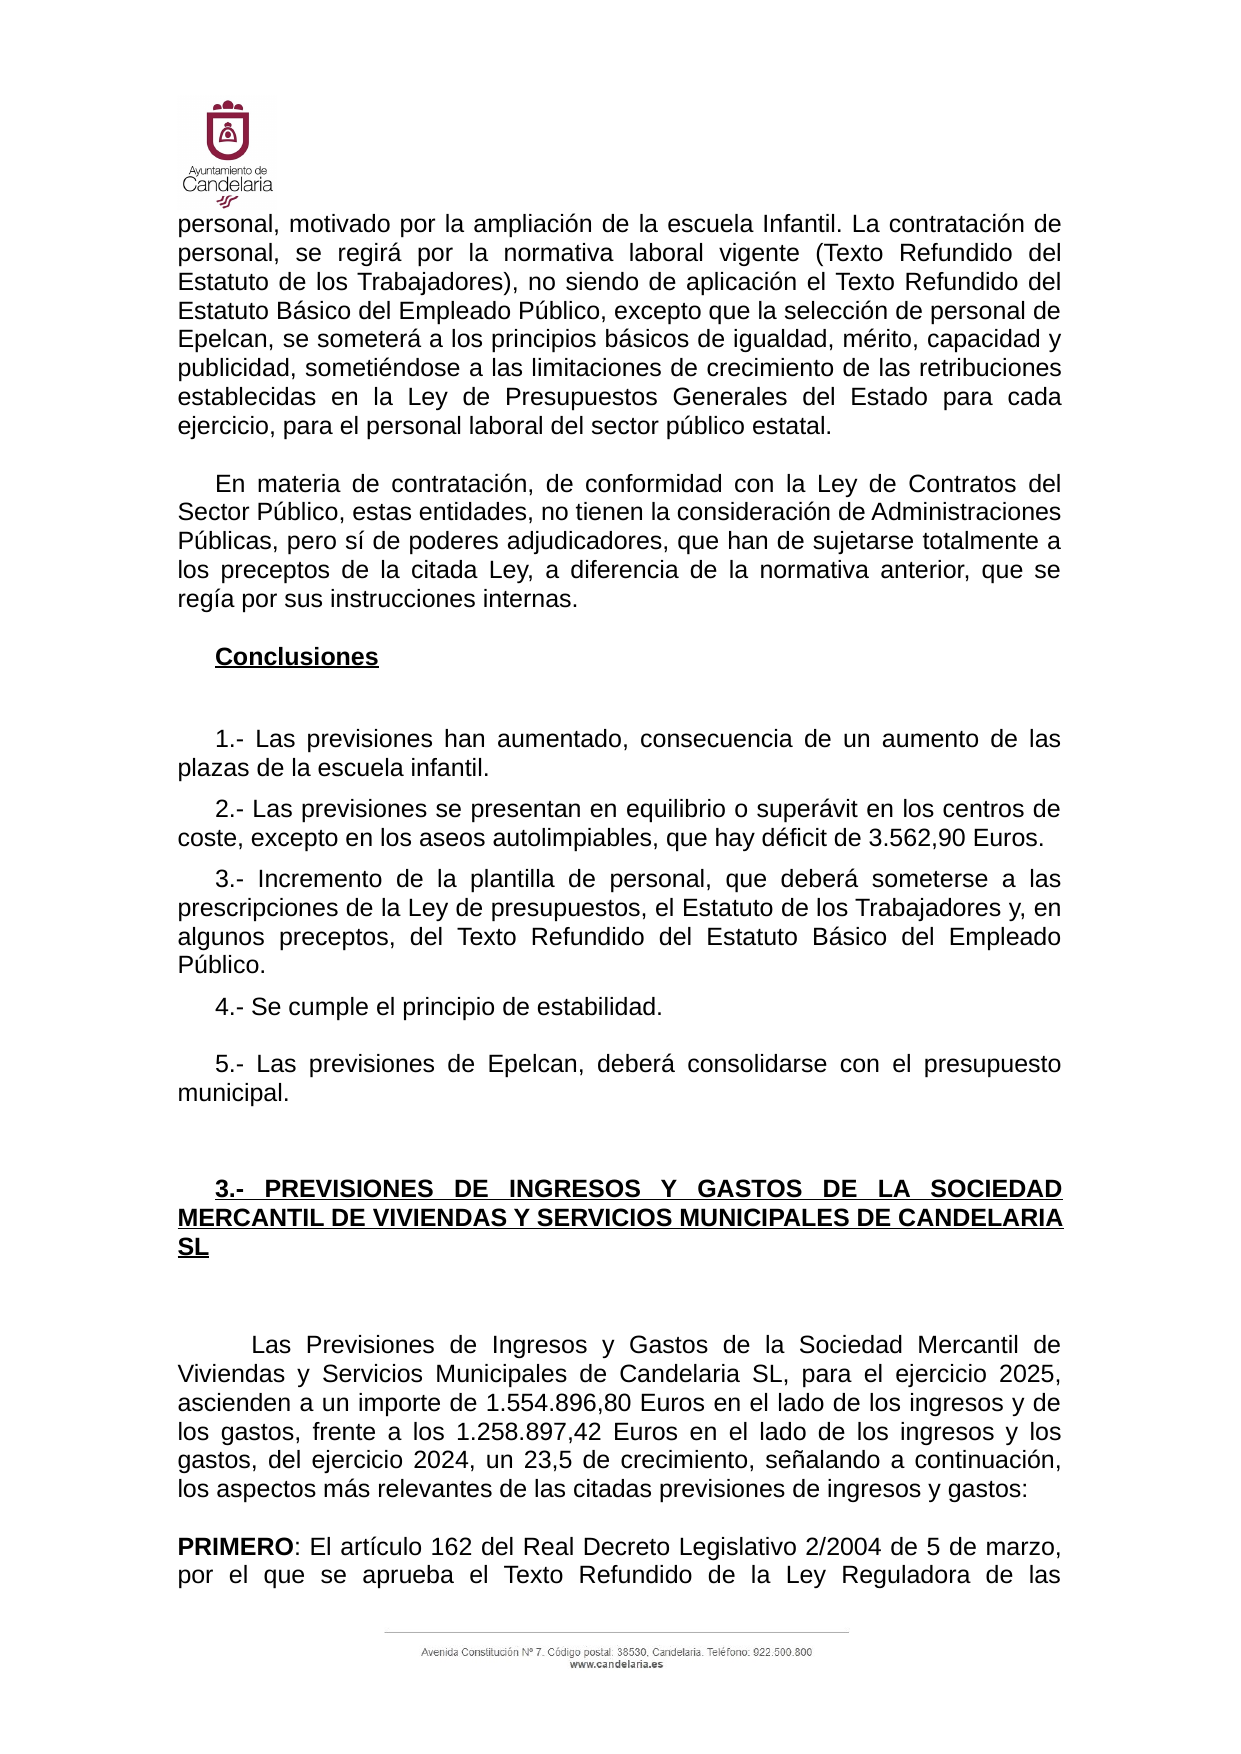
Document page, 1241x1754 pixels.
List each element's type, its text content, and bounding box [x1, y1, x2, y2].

text SL [177, 1229, 1063, 1260]
text 1.- Las previsiones han aumentado, consecuencia de un aumento de las plazas de la escuela infantil. [177, 724, 1063, 781]
text 4.- Se cumple el principio de estabilidad. [177, 991, 1063, 1020]
text PRIMERO: El artículo 162 del Real Decreto Legislativo 2/2004 de 5 de marzo, por el que se aprueba el Texto Refundido de la Ley Reguladora de las [177, 1532, 1063, 1589]
text 2.- Las previsiones se presentan en equilibrio o superávit en los centros de coste, excepto en los aseos autolimpiables, que hay déficit de 3.562,90 Euros. [177, 794, 1063, 851]
text Conclusiones [177, 641, 1063, 670]
text personal, motivado por la ampliación de la escuela Infantil. La contratación de personal, se regirá por la normativa laboral vigente (Texto Refundido del Estatuto de los Trabajadores), no siendo de aplicación el Texto Refundido del Estatuto Básico del Empleado Público, excepto que la selección de personal de Epelcan, se someterá a los principios básicos de igualdad, mérito, capacidad y publicidad, sometiéndose a las limitaciones de crecimiento de las retribuciones establecidas en la Ley de Presupuestos Generales del Estado para cada ejercicio, para el personal laboral del sector público estatal. [177, 209, 1063, 439]
text 3.- PREVISIONES DE INGRESOS Y GASTOS DE LA SOCIEDAD MERCANTIL DE VIVIENDAS Y SERVICIOS MUNICIPALES DE CANDELARIA [177, 1174, 1063, 1228]
text Las Previsiones de Ingresos y Gastos de la Sociedad Mercantil de Viviendas y Servicios Municipales de Candelaria SL, para el ejercicio 2025, ascienden a un importe de 1.554.896,80 Euros en el lado de los ingresos y de los gastos, frente a los 1.258.897,42 Euros en el lado de los ingresos y los gastos, del ejercicio 2024, un 23,5 de crecimiento, señalando a continuación, los aspectos más relevantes de las citadas previsiones de ingresos y gastos: [177, 1330, 1063, 1503]
text 5.- Las previsiones de Epelcan, deberá consolidarse con el presupuesto municipal. [177, 1049, 1063, 1106]
text 3.- Incremento de la plantilla de personal, que deberá someterse a las prescripciones de la Ley de presupuestos, el Estatuto de los Trabajadores y, en algunos preceptos, del Texto Refundido del Estatuto Básico del Empleado Público. [177, 864, 1063, 979]
text En materia de contratación, de conformidad con la Ley de Contratos del Sector Público, estas entidades, no tienen la consideración de Administraciones Públicas, pero sí de poderes adjudicadores, que han de sujetarse totalmente a los preceptos de la citada Ley, a diferencia de la normativa anterior, que se regía por sus instrucciones internas. [177, 468, 1063, 612]
